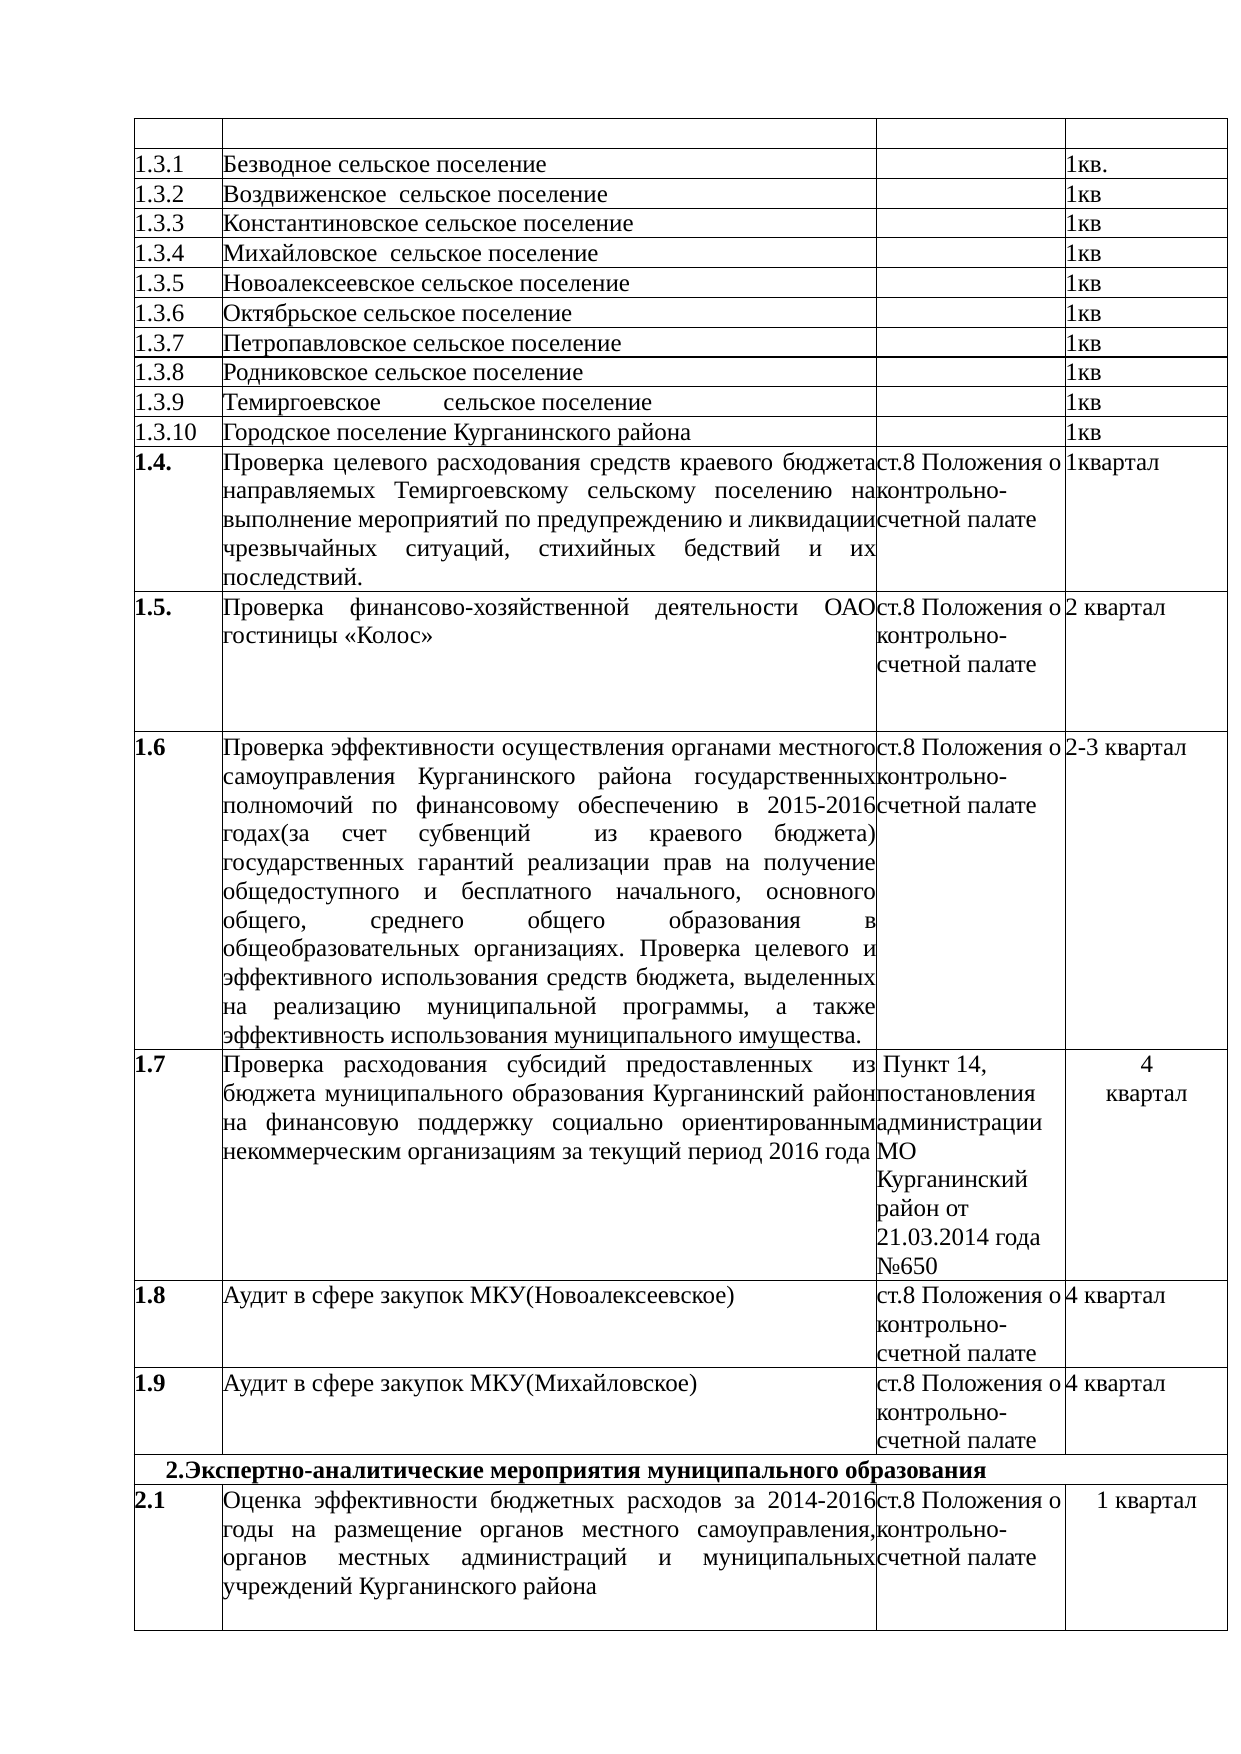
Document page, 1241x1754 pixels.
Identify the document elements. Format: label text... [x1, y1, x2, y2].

table_cell [877, 298, 1065, 327]
table_cell 1.9 [135, 1368, 222, 1454]
table_cell 1кв [1066, 209, 1227, 237]
table_cell [1228, 148, 1240, 178]
table_cell Аудит в сфере закупок МКУ(Михайловское) [223, 1368, 876, 1454]
table_cell [877, 238, 1065, 267]
table_cell ст.8 Положения о контрольно-счетной палате [877, 1281, 1065, 1367]
table_cell [1228, 1280, 1240, 1367]
table_cell 4 квартал [1066, 1050, 1227, 1279]
table_cell 2.Экспертно-аналитические мероприятия муниципального образования [135, 1455, 1227, 1484]
table_cell Аудит в сфере закупок МКУ(Новоалексеевское) [223, 1281, 876, 1367]
table_cell 1 квартал [1066, 1485, 1227, 1629]
table_cell [877, 179, 1065, 207]
table_cell Константиновское сельское поселение [223, 209, 876, 237]
table_cell 1кв [1066, 387, 1227, 416]
table_cell [1228, 208, 1240, 237]
table_cell 1.5. [135, 592, 222, 731]
table_cell Оценка эффективности бюджетных расходов за 2014-2016 годы на размещение органов местного самоуправления, органов местных администраций и муниципальных учреждений Курганинского района [223, 1485, 876, 1629]
table_cell 1.3.1 [135, 149, 222, 178]
table_cell Городское поселение Курганинского района [223, 417, 876, 446]
table_cell [223, 119, 876, 148]
table_cell [1228, 267, 1240, 297]
table_cell [877, 328, 1065, 356]
table_cell [1228, 1454, 1240, 1484]
table_cell 1кв [1066, 328, 1227, 356]
table_cell 1.3.10 [135, 417, 222, 446]
table_cell 2-3 квартал [1066, 732, 1227, 1048]
table_cell [1228, 118, 1240, 148]
table_cell 1.3.5 [135, 268, 222, 297]
table_cell 2.1 [135, 1485, 222, 1629]
table_cell [1228, 327, 1240, 356]
table_cell 1.3.4 [135, 238, 222, 267]
table_cell [877, 417, 1065, 446]
table_cell Проверка финансово-хозяйственной деятельности ОАО гостиницы «Колос» [223, 592, 876, 731]
table_cell 1квартал [1066, 447, 1227, 591]
table_cell Безводное сельское поселение [223, 149, 876, 178]
table_cell ст.8 Положения о контрольно-счетной палате [877, 1368, 1065, 1454]
table_cell [1228, 178, 1240, 207]
table_cell [1228, 416, 1240, 446]
table_cell Пункт 14, постановления администрации МО Курганинский район от 21.03.2014 года №650 [877, 1050, 1065, 1279]
table_cell [1228, 731, 1240, 1048]
table_cell 1кв [1066, 238, 1227, 267]
table_cell [1228, 446, 1240, 591]
table_cell Проверка расходования субсидий предоставленных из бюджета муниципального образования Курганинский район на финансовую поддержку социально ориентированным некоммерческим организациям за текущий период 2016 года [223, 1050, 876, 1279]
table_cell 1.3.2 [135, 179, 222, 207]
table_cell [1228, 1484, 1240, 1629]
table_cell [135, 119, 222, 148]
table_cell [877, 209, 1065, 237]
table_cell [1228, 591, 1240, 731]
table_cell 4 квартал [1066, 1368, 1227, 1454]
table_cell [877, 119, 1065, 148]
table_cell ст.8 Положения о контрольно-счетной палате [877, 1485, 1065, 1629]
table_cell [1066, 119, 1227, 148]
table_cell 1.3.3 [135, 209, 222, 237]
table_cell ст.8 Положения о контрольно-счетной палате [877, 592, 1065, 731]
table_cell 1.6 [135, 732, 222, 1048]
table_cell 1.7 111 [135, 1050, 222, 1279]
table_cell 2 квартал [1066, 592, 1227, 731]
table_cell Петропавловское сельское поселение [223, 328, 876, 356]
table_cell Проверка эффективности осуществления органами местного самоуправления Курганинского района государственных полномочий по финансовому обеспечению в 2015-2016 годах(за счет субвенций из краевого бюджета) государственных гарантий реализации прав на получение общедоступного и бесплатного начального, основного общего, среднего общего образования в общеобразовательных организациях. Проверка целевого и эффективного использования средств бюджета, выделенных на реализацию муниципальной программы, а также эффективность использования муниципального имущества. [223, 732, 876, 1048]
table_cell 1кв [1066, 268, 1227, 297]
table_cell Родниковское сельское поселение [223, 358, 876, 386]
table_cell Темиргоевское сельское поселение [223, 387, 876, 416]
table_cell [877, 268, 1065, 297]
table_cell 1.4. [135, 447, 222, 591]
table_cell 1.3.6 [135, 298, 222, 327]
table_cell [1228, 1367, 1240, 1454]
table_cell ст.8 Положения о контрольно-счетной палате [877, 732, 1065, 1048]
table_cell 1кв [1066, 417, 1227, 446]
table_cell 1.3.9 [135, 387, 222, 416]
table_cell [1228, 237, 1240, 267]
table_cell 1.8 [135, 1281, 222, 1367]
table_cell [877, 387, 1065, 416]
table_cell Проверка целевого расходования средств краевого бюджета направляемых Темиргоевскому сельскому поселению на выполнение мероприятий по предупреждению и ликвидации чрезвычайных ситуаций, стихийных бедствий и их последствий. [223, 447, 876, 591]
table_cell 1кв. [1066, 149, 1227, 178]
table_cell Октябрьское сельское поселение [223, 298, 876, 327]
table_cell 1кв [1066, 358, 1227, 386]
table_cell [877, 358, 1065, 386]
table_cell Воздвиженское сельское поселение [223, 179, 876, 207]
table_cell 1кв [1066, 298, 1227, 327]
table_cell Новоалексеевское сельское поселение [223, 268, 876, 297]
table_cell ст.8 Положения о контрольно-счетной палате [877, 447, 1065, 591]
table_cell 1.3.7 [135, 328, 222, 356]
table_cell 1.3.8 [135, 358, 222, 386]
table_cell 1кв [1066, 179, 1227, 207]
table_cell [877, 149, 1065, 178]
table_cell [1228, 386, 1240, 416]
table_cell [1228, 1049, 1240, 1279]
table_cell [1228, 356, 1240, 386]
table_cell [1228, 297, 1240, 327]
table_cell Михайловское сельское поселение [223, 238, 876, 267]
table_cell 4 квартал [1066, 1281, 1227, 1367]
